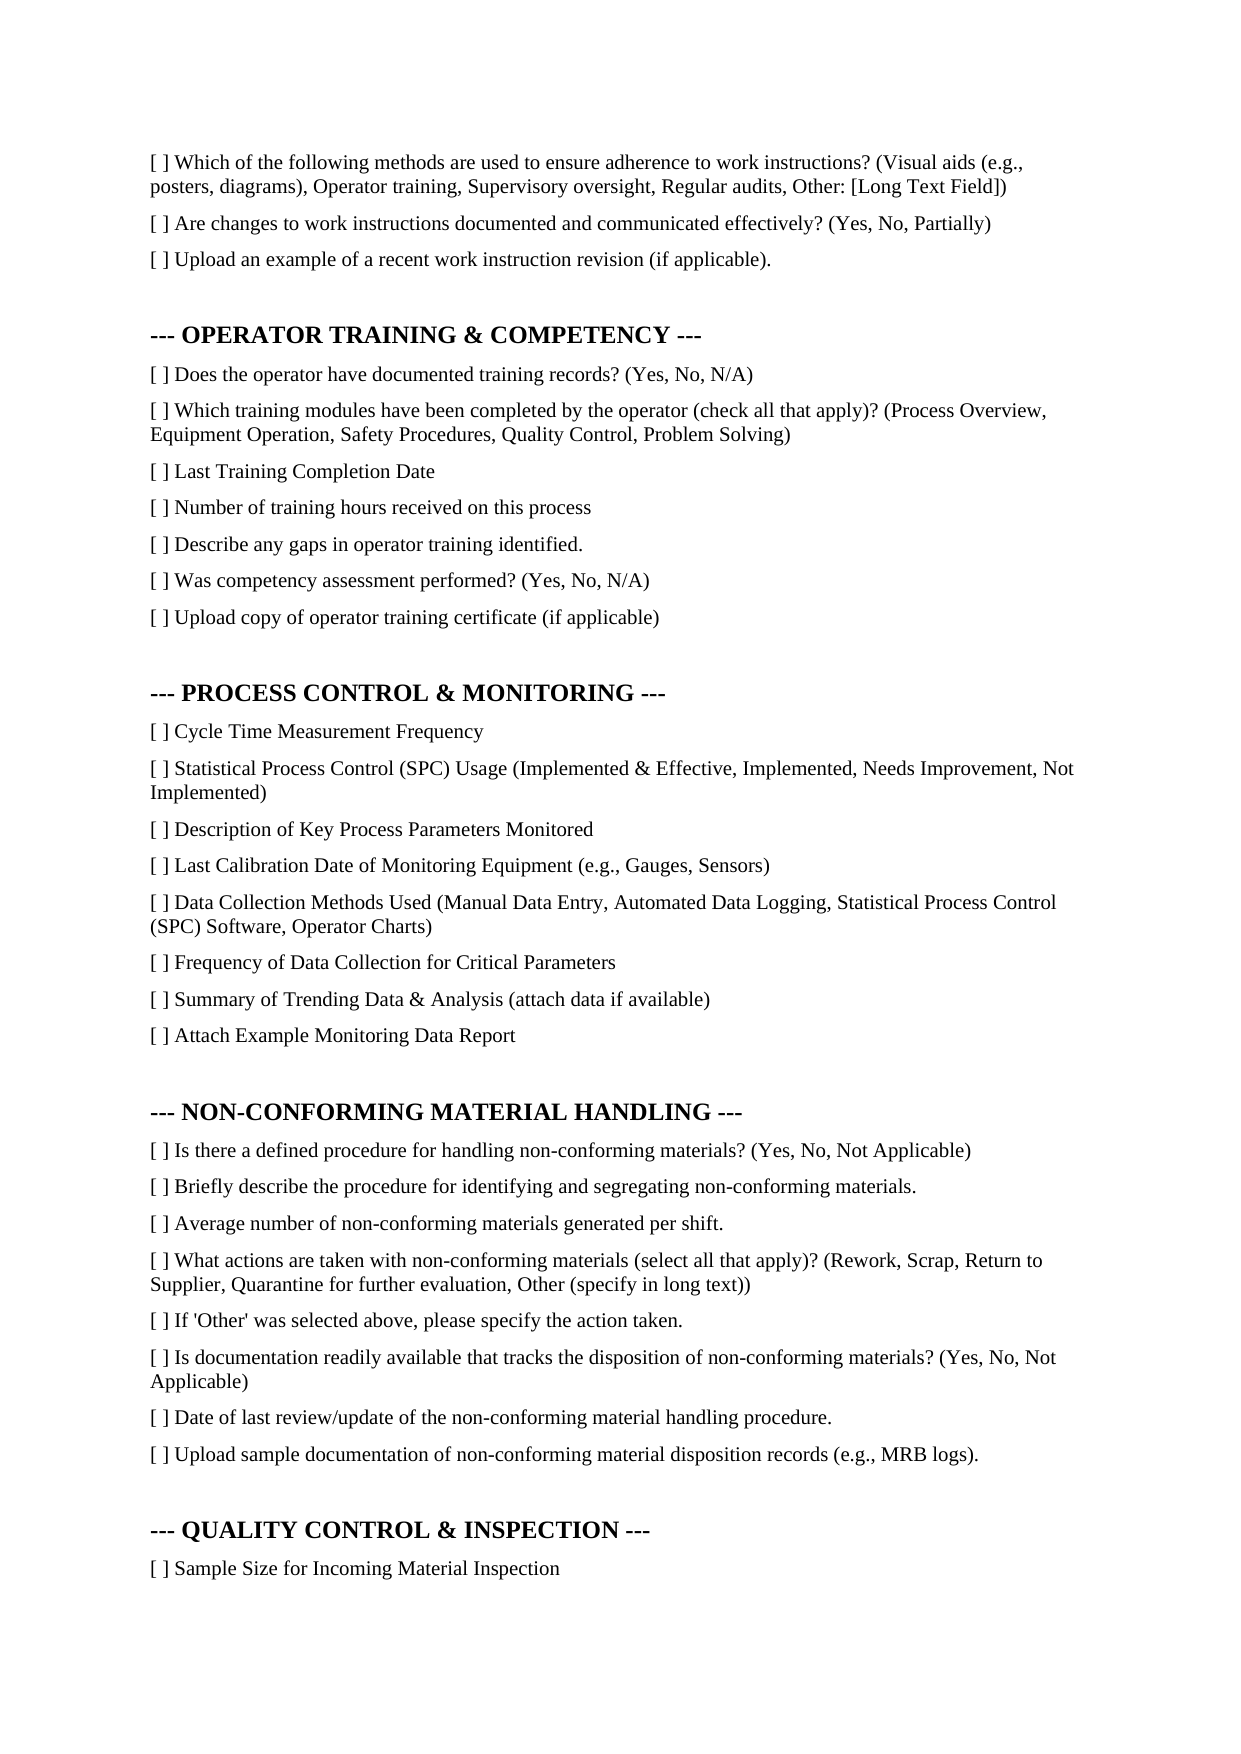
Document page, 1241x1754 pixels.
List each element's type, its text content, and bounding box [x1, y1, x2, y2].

text --- OPERATOR TRAINING & COMPETENCY --- [150, 320, 1090, 349]
text [ ] Cycle Time Measurement Frequency [150, 719, 1090, 743]
text [ ] Is there a defined procedure for handling non-conforming materials? (Yes, No, Not Applicable) [150, 1138, 1090, 1162]
text --- NON-CONFORMING MATERIAL HANDLING --- [150, 1097, 1090, 1125]
text [ ] Are changes to work instructions documented and communicated effectively? (Yes, No, Partially) [150, 211, 1090, 235]
text [ ] Data Collection Methods Used (Manual Data Entry, Automated Data Logging, Statistical Process Control (SPC) Software, Operator Charts) [150, 890, 1090, 938]
text [ ] Was competency assessment performed? (Yes, No, N/A) [150, 568, 1090, 592]
text [ ] Does the operator have documented training records? (Yes, No, N/A) [150, 362, 1090, 386]
text [ ] Last Calibration Date of Monitoring Equipment (e.g., Gauges, Sensors) [150, 853, 1090, 877]
text [ ] Is documentation readily available that tracks the disposition of non-conforming materials? (Yes, No, Not Applicable) [150, 1345, 1090, 1393]
text [ ] Which of the following methods are used to ensure adherence to work instructions? (Visual aids (e.g., posters, diagrams), Operator training, Supervisory oversight, Regular audits, Other: [Long Text Field]) [150, 150, 1090, 198]
text [ ] Average number of non-conforming materials generated per shift. [150, 1211, 1090, 1235]
text [ ] Summary of Trending Data & Analysis (attach data if available) [150, 987, 1090, 1011]
text [ ] Sample Size for Incoming Material Inspection [150, 1556, 1090, 1580]
text [ ] What actions are taken with non-conforming materials (select all that apply)? (Rework, Scrap, Return to Supplier, Quarantine for further evaluation, Other (specify in long text)) [150, 1247, 1090, 1296]
text [ ] Last Training Completion Date [150, 459, 1090, 483]
text --- QUALITY CONTROL & INSPECTION --- [150, 1515, 1090, 1544]
text [ ] Date of last review/update of the non-conforming material handling procedure. [150, 1405, 1090, 1429]
text [ ] If 'Other' was selected above, please specify the action taken. [150, 1308, 1090, 1332]
text [ ] Attach Example Monitoring Data Report [150, 1023, 1090, 1047]
text [ ] Description of Key Process Parameters Monitored [150, 817, 1090, 841]
text [ ] Frequency of Data Collection for Critical Parameters [150, 950, 1090, 974]
text --- PROCESS CONTROL & MONITORING --- [150, 678, 1090, 707]
text [ ] Describe any gaps in operator training identified. [150, 532, 1090, 556]
text [ ] Which training modules have been completed by the operator (check all that apply)? (Process Overview, Equipment Operation, Safety Procedures, Quality Control, Problem Solving) [150, 398, 1090, 446]
text [ ] Statistical Process Control (SPC) Usage (Implemented & Effective, Implemented, Needs Improvement, Not Implemented) [150, 756, 1090, 804]
text [ ] Upload sample documentation of non-conforming material disposition records (e.g., MRB logs). [150, 1442, 1090, 1466]
text [ ] Briefly describe the procedure for identifying and segregating non-conforming materials. [150, 1174, 1090, 1198]
text [ ] Upload an example of a recent work instruction revision (if applicable). [150, 247, 1090, 271]
text [ ] Upload copy of operator training certificate (if applicable) [150, 605, 1090, 629]
text [ ] Number of training hours received on this process [150, 495, 1090, 519]
